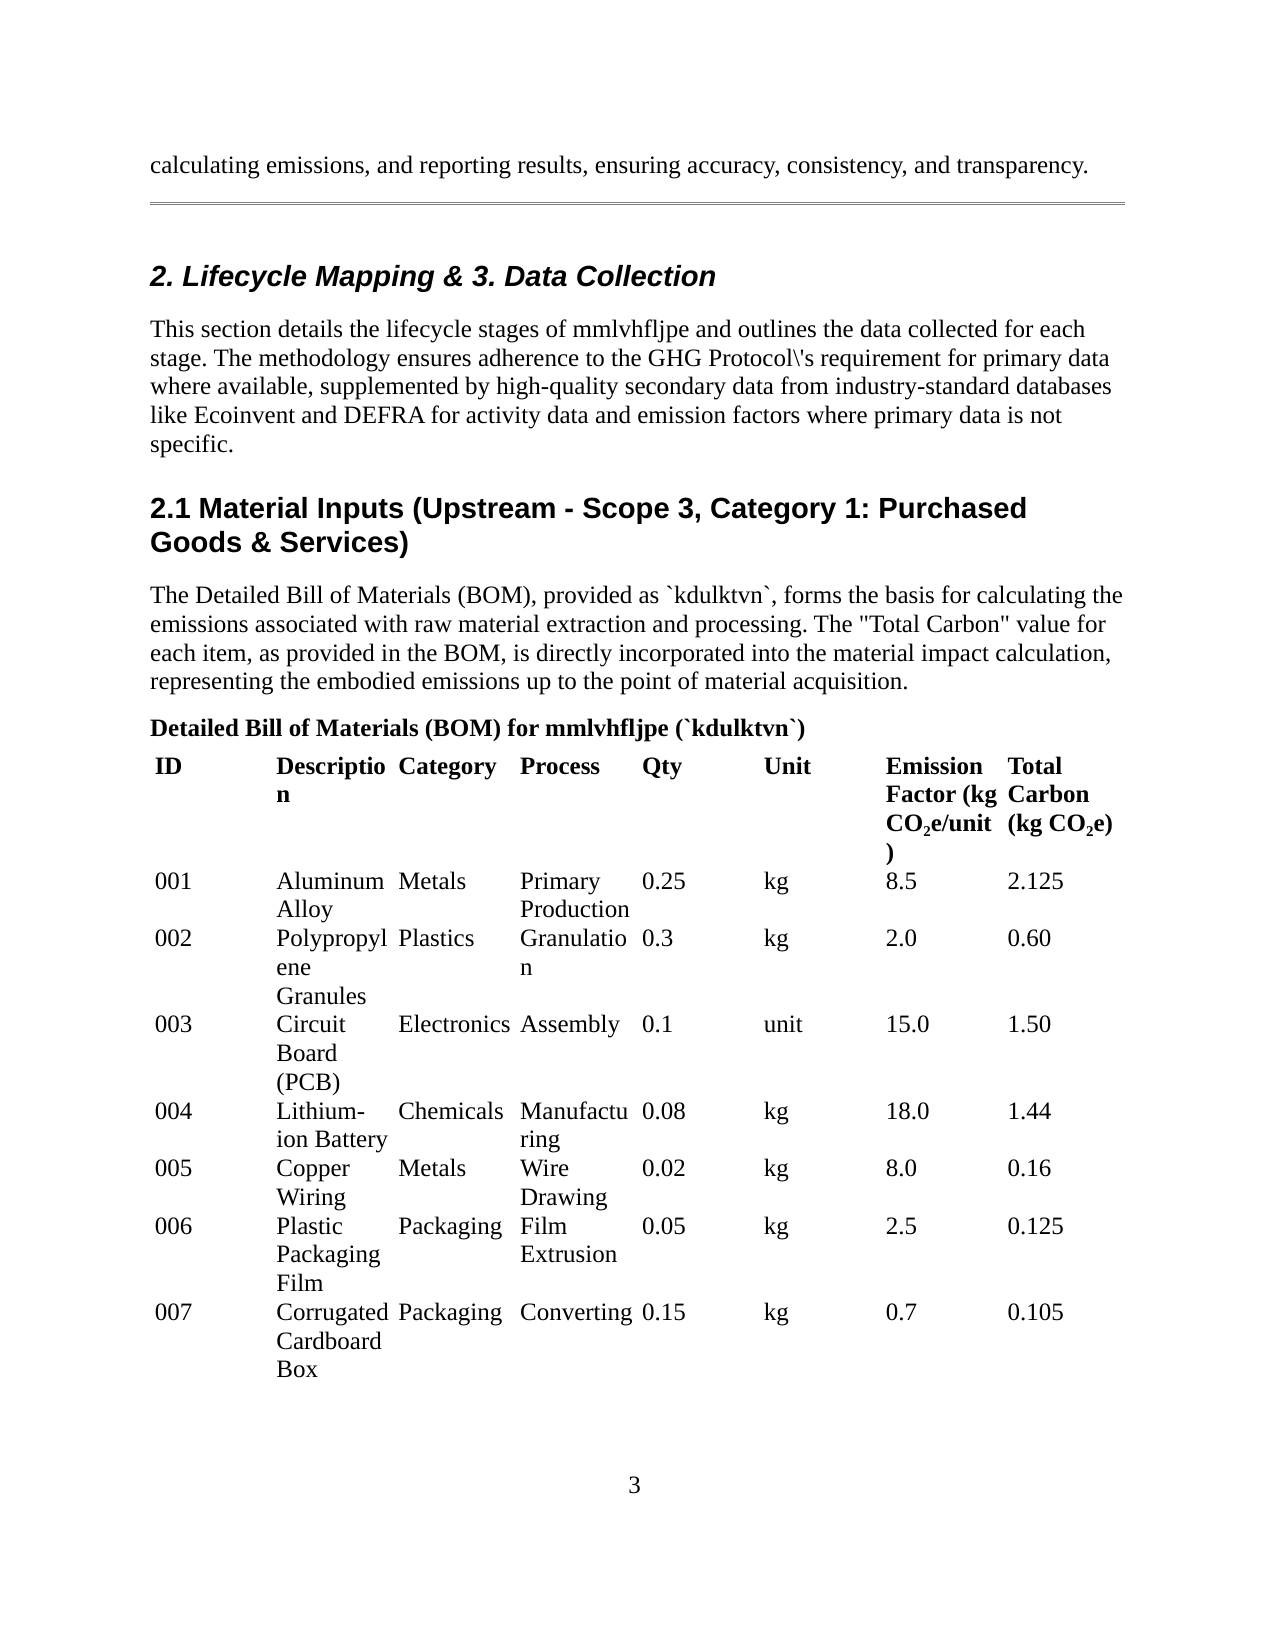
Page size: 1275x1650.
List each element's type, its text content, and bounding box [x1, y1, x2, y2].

table_cell 006 [150, 1211, 272, 1297]
table_cell 0.08 [638, 1096, 759, 1153]
table_cell 0.3 [638, 923, 759, 1009]
text calculating emissions, and reporting results, ensuring accuracy, consistency, and transparency. [150, 150, 1125, 179]
table_header Total Carbon (kg CO₂e) [1003, 751, 1125, 866]
table_cell Chemicals [394, 1096, 516, 1153]
table_cell 001 [150, 866, 272, 923]
table_cell 0.25 [638, 866, 759, 923]
table_cell Manufacturing [516, 1096, 637, 1153]
table_header Process [516, 751, 637, 866]
table_cell kg [759, 1096, 881, 1153]
table_cell 2.5 [881, 1211, 1003, 1297]
text Detailed Bill of Materials (BOM) for mmlvhfljpe (`kdulktvn`) [150, 713, 1125, 742]
table_cell 005 [150, 1153, 272, 1211]
subtitle 2.1 Material Inputs (Upstream - Scope 3, Category 1: Purchased Goods & Services) [150, 492, 1125, 559]
table_cell 0.60 [1003, 923, 1125, 1009]
table_cell Corrugated Cardboard Box [272, 1297, 394, 1383]
table_cell 0.1 [638, 1010, 759, 1096]
table_cell Film Extrusion [516, 1211, 637, 1297]
table_header Qty [638, 751, 759, 866]
table_cell kg [759, 1153, 881, 1211]
text The Detailed Bill of Materials (BOM), provided as `kdulktvn`, forms the basis for calculating the emissions associated with raw material extraction and processing. The "Total Carbon" value for each item, as provided in the BOM, is directly incorporated into the material impact calculation, representing the embodied emissions up to the point of material acquisition. [150, 580, 1125, 695]
table_cell Metals [394, 866, 516, 923]
table_cell Packaging [394, 1211, 516, 1297]
table_cell kg [759, 923, 881, 1009]
table_cell 2.0 [881, 923, 1003, 1009]
table_cell 0.05 [638, 1211, 759, 1297]
table_cell Assembly [516, 1010, 637, 1096]
table_cell Converting [516, 1297, 637, 1383]
table_cell kg [759, 1211, 881, 1297]
table_cell kg [759, 866, 881, 923]
table_cell 003 [150, 1010, 272, 1096]
table_cell 18.0 [881, 1096, 1003, 1153]
subtitle 2. Lifecycle Mapping & 3. Data Collection [150, 259, 1125, 292]
table_cell unit [759, 1010, 881, 1096]
table_cell 0.02 [638, 1153, 759, 1211]
table_header Emission Factor (kg CO₂e/unit) [881, 751, 1003, 866]
table_cell Wire Drawing [516, 1153, 637, 1211]
table_cell 004 [150, 1096, 272, 1153]
table_cell Metals [394, 1153, 516, 1211]
table_header Unit [759, 751, 881, 866]
table_cell 1.44 [1003, 1096, 1125, 1153]
table_cell Granulation [516, 923, 637, 1009]
table_cell Circuit Board (PCB) [272, 1010, 394, 1096]
table_header ID [150, 751, 272, 866]
table_cell Copper Wiring [272, 1153, 394, 1211]
table_cell 007 [150, 1297, 272, 1383]
table_cell 15.0 [881, 1010, 1003, 1096]
table_cell 0.16 [1003, 1153, 1125, 1211]
text This section details the lifecycle stages of mmlvhfljpe and outlines the data collected for each stage. The methodology ensures adherence to the GHG Protocol\'s requirement for primary data where available, supplemented by high-quality secondary data from industry-standard databases like Ecoinvent and DEFRA for activity data and emission factors where primary data is not specific. [150, 314, 1125, 458]
table_cell Plastic Packaging Film [272, 1211, 394, 1297]
table_cell 8.5 [881, 866, 1003, 923]
table_header Category [394, 751, 516, 866]
table_cell Electronics [394, 1010, 516, 1096]
table_cell Lithium-ion Battery [272, 1096, 394, 1153]
table_cell 0.105 [1003, 1297, 1125, 1383]
table_cell 2.125 [1003, 866, 1125, 923]
table_cell 002 [150, 923, 272, 1009]
table_cell 8.0 [881, 1153, 1003, 1211]
table_cell Aluminum Alloy [272, 866, 394, 923]
table_cell Polypropylene Granules [272, 923, 394, 1009]
table_cell Packaging [394, 1297, 516, 1383]
table_cell kg [759, 1297, 881, 1383]
table_header Description [272, 751, 394, 866]
table_cell Plastics [394, 923, 516, 1009]
table_cell Primary Production [516, 866, 637, 923]
table_cell 0.15 [638, 1297, 759, 1383]
table_cell 1.50 [1003, 1010, 1125, 1096]
table_cell 0.7 [881, 1297, 1003, 1383]
table_cell 0.125 [1003, 1211, 1125, 1297]
